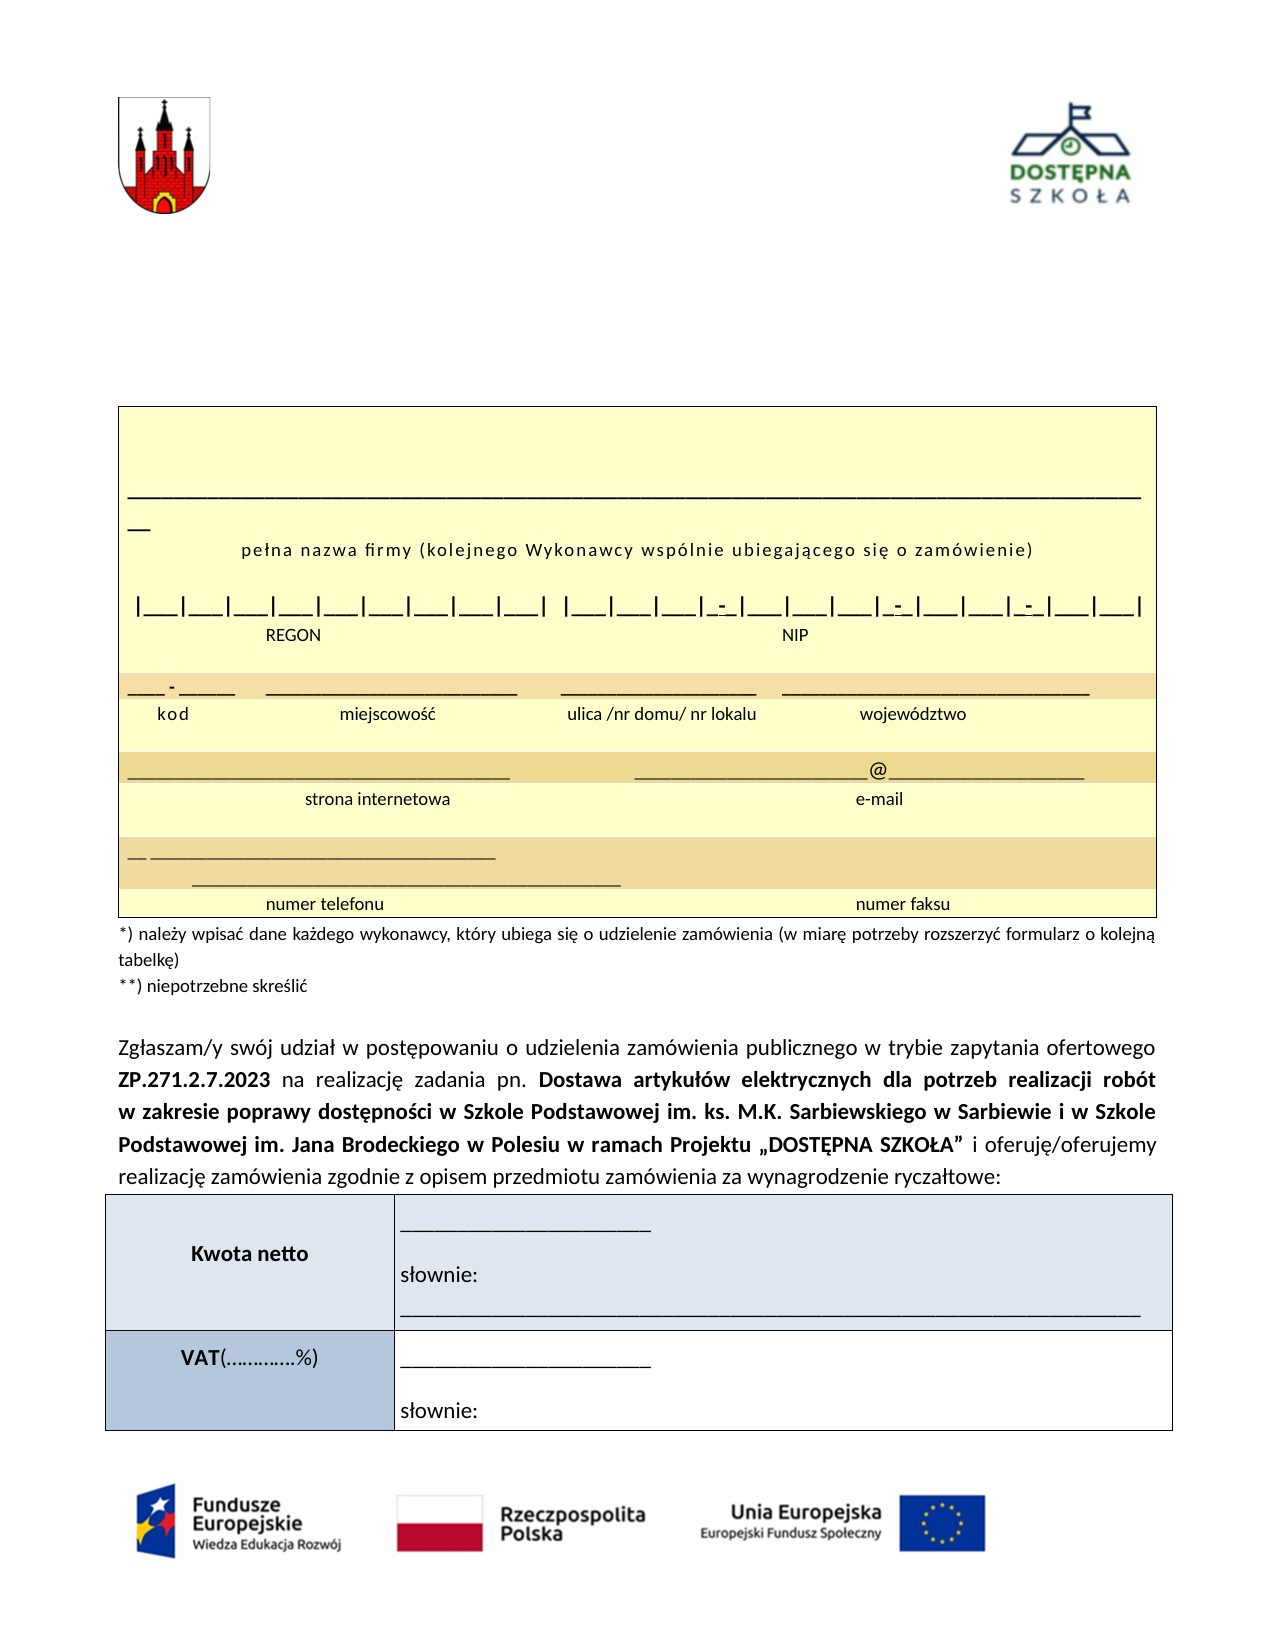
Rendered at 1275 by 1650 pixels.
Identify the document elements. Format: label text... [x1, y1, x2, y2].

table_cell VAT(………….%) [106, 1331, 394, 1430]
text **) niepotrzebne skreślić [118, 974, 1157, 997]
table_header Kwota netto [106, 1195, 394, 1330]
text REGON NIP [119, 620, 1156, 646]
text _________________________________________ _________________________@_____________________ [119, 752, 1156, 783]
text strona internetowa e-mail [119, 784, 1156, 810]
table_cell ______________________ słownie: [395, 1331, 1172, 1430]
text ___________________________________________________________________________________________ [119, 438, 1156, 534]
table_header ______________________ słownie: _________________________________________________________________ [395, 1195, 1172, 1330]
text __ _____________________________________ ______________________________________________ [119, 837, 1156, 889]
text ____ - ______ ___________________________ _____________________ _________________________________ [119, 673, 1156, 699]
text Zgłaszam/y swój udział w postępowaniu o udzielenia zamówienia publicznego w trybie zapytania ofertowego ZP.271.2.7.2023 na realizację zadania pn. Dostawa artykułów elektrycznych dla potrzeb realizacji robót w zakresie poprawy dostępności w Szkole Podstawowej im. ks. M.K. Sarbiewskiego w Sarbiewie i w Szkole Podstawowej im. Jana Brodeckiego w Polesiu w ramach Projektu „DOSTĘPNA SZKOŁA” i oferuję/oferujemy realizację zamówienia zgodnie z opisem przedmiotu zamówienia za wynagrodzenie ryczałtowe: [118, 1033, 1157, 1190]
text *) należy wpisać dane każdego wykonawcy, który ubiega się o udzielenie zamówienia (w miarę potrzeby rozszerzyć formularz o kolejną tabelkę) [118, 922, 1157, 971]
text |___|___|___|___|___|___|___|___|___| |___|___|___|_-_|___|___|___|_-_|___|___|_-_|___|___| [119, 588, 1156, 619]
text kod miejscowość ulica /nr domu/ nr lokalu województwo [119, 699, 1156, 725]
text pełna nazwa firmy (kolejnego Wykonawcy wspólnie ubiegającego się o zamówienie) [119, 535, 1156, 561]
text numer telefonu numer faksu [119, 889, 1156, 917]
